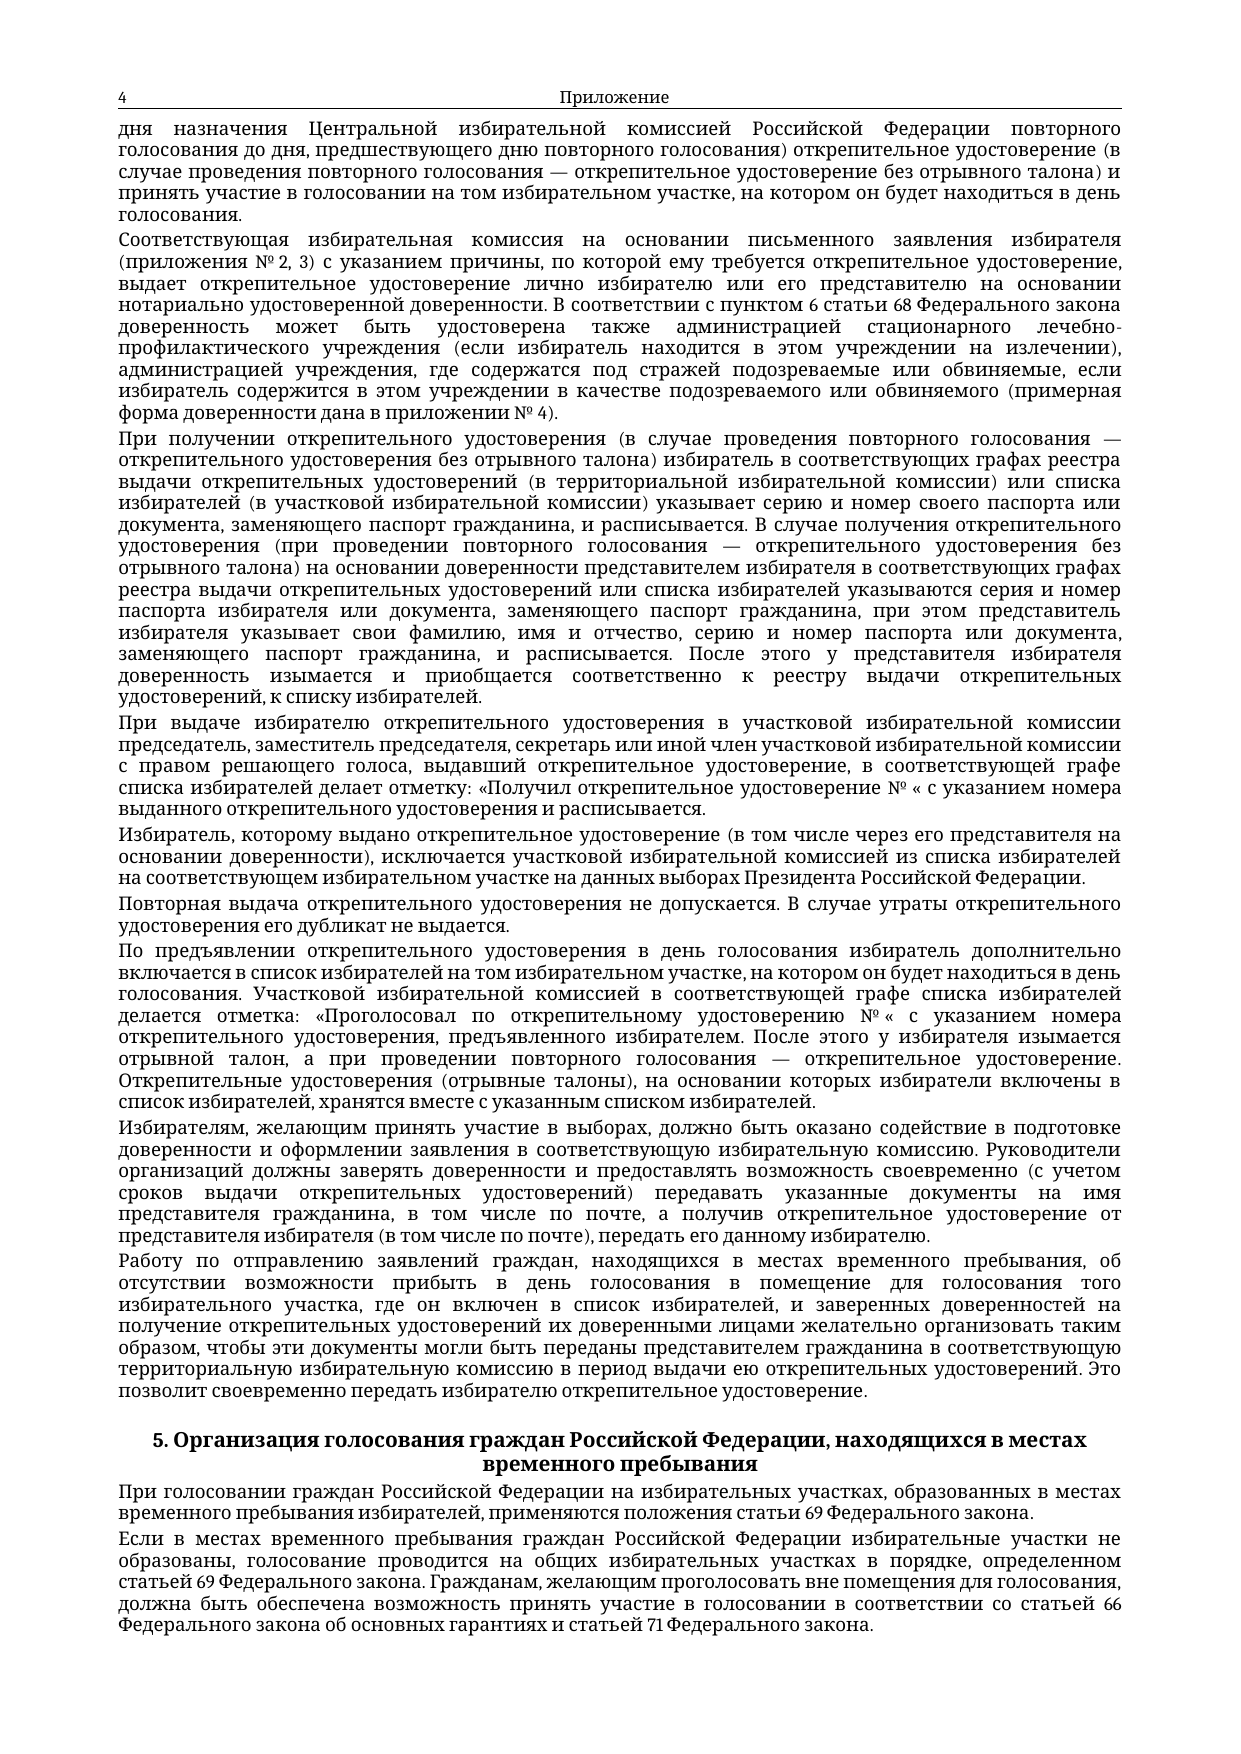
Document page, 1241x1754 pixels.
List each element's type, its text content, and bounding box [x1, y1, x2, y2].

text При голосовании граждан Российской Федерации на избирательных участках, образованных в местах временного пребывания избирателей, применяются положения статьи 69 Федерального закона. [118, 1481, 1122, 1524]
text Работу по отправлению заявлений граждан, находящихся в местах временного пребывания, об отсутствии возможности прибыть в день голосования в помещение для голосования того избирательного участка, где он включен в список избирателей, и заверенных доверенностей на получение открепительных удостоверений их доверенными лицами желательно организовать таким образом, чтобы эти документы могли быть переданы представителем гражданина в соответствующую территориальную избирательную комиссию в период выдачи ею открепительных удостоверений. Это позволит своевременно передать избирателю открепительное удостоверение. [118, 1251, 1122, 1402]
text По предъявлении открепительного удостоверения в день голосования избиратель дополнительно включается в список избирателей на том избирательном участке, на котором он будет находиться в день голосования. Участковой избирательной комиссией в соответствующей графе списка избирателей делается отметка: «Проголосовал по открепительному удостоверению № « с указанием номера открепительного удостоверения, предъявленного избирателем. После этого у избирателя изымается отрывной талон, а при проведении повторного голосования — открепительное удостоверение. Открепительные удостоверения (отрывные талоны), на основании которых избиратели включены в список избирателей, хранятся вместе с указанным списком избирателей. [118, 941, 1122, 1113]
text Если в местах временного пребывания граждан Российской Федерации избирательные участки не образованы, голосование проводится на общих избирательных участках в порядке, определенном статьей 69 Федерального закона. Гражданам, желающим проголосовать вне помещения для голосования, должна быть обеспечена возможность принять участие в голосовании в соответствии со статьей 66 Федерального закона об основных гарантиях и статьей 71 Федерального закона. [118, 1528, 1122, 1636]
text Избиратель, которому выдано открепительное удостоверение (в том числе через его представителя на основании доверенности), исключается участковой избирательной комиссией из списка избирателей на соответствующем избирательном участке на данных выборах Президента Российской Федерации. [118, 825, 1122, 889]
text При выдаче избирателю открепительного удостоверения в участковой избирательной комиссии председатель, заместитель председателя, секретарь или иной член участковой избирательной комиссии с правом решающего голоса, выдавший открепительное удостоверение, в соответствующей графе списка избирателей делает отметку: «Получил открепительное удостоверение № « с указанием номера выданного открепительного удостоверения и расписывается. [118, 713, 1122, 821]
text Повторная выдача открепительного удостоверения не допускается. В случае утраты открепительного удостоверения его дубликат не выдается. [118, 893, 1122, 937]
text Избирателям, желающим принять участие в выборах, должно быть оказано содействие в подготовке доверенности и оформлении заявления в соответствующую избирательную комиссию. Руководители организаций должны заверять доверенности и предоставлять возможность своевременно (с учетом сроков выдачи открепительных удостоверений) передавать указанные документы на имя представителя гражданина, в том числе по почте, а получив открепительное удостоверение от представителя избирателя (в том числе по почте), передать его данному избирателю. [118, 1117, 1122, 1247]
text При получении открепительного удостоверения (в случае проведения повторного голосования — открепительного удостоверения без отрывного талона) избиратель в соответствующих графах реестра выдачи открепительных удостоверений (в территориальной избирательной комиссии) или списка избирателей (в участковой избирательной комиссии) указывает серию и номер своего паспорта или документа, заменяющего паспорт гражданина, и расписывается. В случае получения открепительного удостоверения (при проведении повторного голосования — открепительного удостоверения без отрывного талона) на основании доверенности представителем избирателя в соответствующих графах реестра выдачи открепительных удостоверений или списка избирателей указываются серия и номер паспорта избирателя или документа, заменяющего паспорт гражданина, при этом представитель избирателя указывает свои фамилию, имя и отчество, серию и номер паспорта или документа, заменяющего паспорт гражданина, и расписывается. После этого у представителя избирателя доверенность изымается и приобщается соответственно к реестру выдачи открепительных удостоверений, к списку избирателей. [118, 428, 1122, 708]
text Соответствующая избирательная комиссия на основании письменного заявления избирателя (приложения № 2, 3) с указанием причины, по которой ему требуется открепительное удостоверение, выдает открепительное удостоверение лично избирателю или его представителю на основании нотариально удостоверенной доверенности. В соответствии с пунктом 6 статьи 68 Федерального закона доверенность может быть удостоверена также администрацией стационарного лечебно-профилактического учреждения (если избиратель находится в этом учреждении на излечении), администрацией учреждения, где содержатся под стражей подозреваемые или обвиняемые, если избиратель содержится в этом учреждении в качестве подозреваемого или обвиняемого (примерная форма доверенности дана в приложении № 4). [118, 230, 1122, 424]
subtitle 5. Организация голосования граждан Российской Федерации, находящихся в местах временного пребывания [118, 1429, 1122, 1477]
text дня назначения Центральной избирательной комиссией Российской Федерации повторного голосования до дня, предшествующего дню повторного голосования) открепительное удостоверение (в случае проведения повторного голосования — открепительное удостоверение без отрывного талона) и принять участие в голосовании на том избирательном участке, на котором он будет находиться в день голосования. [118, 118, 1122, 226]
